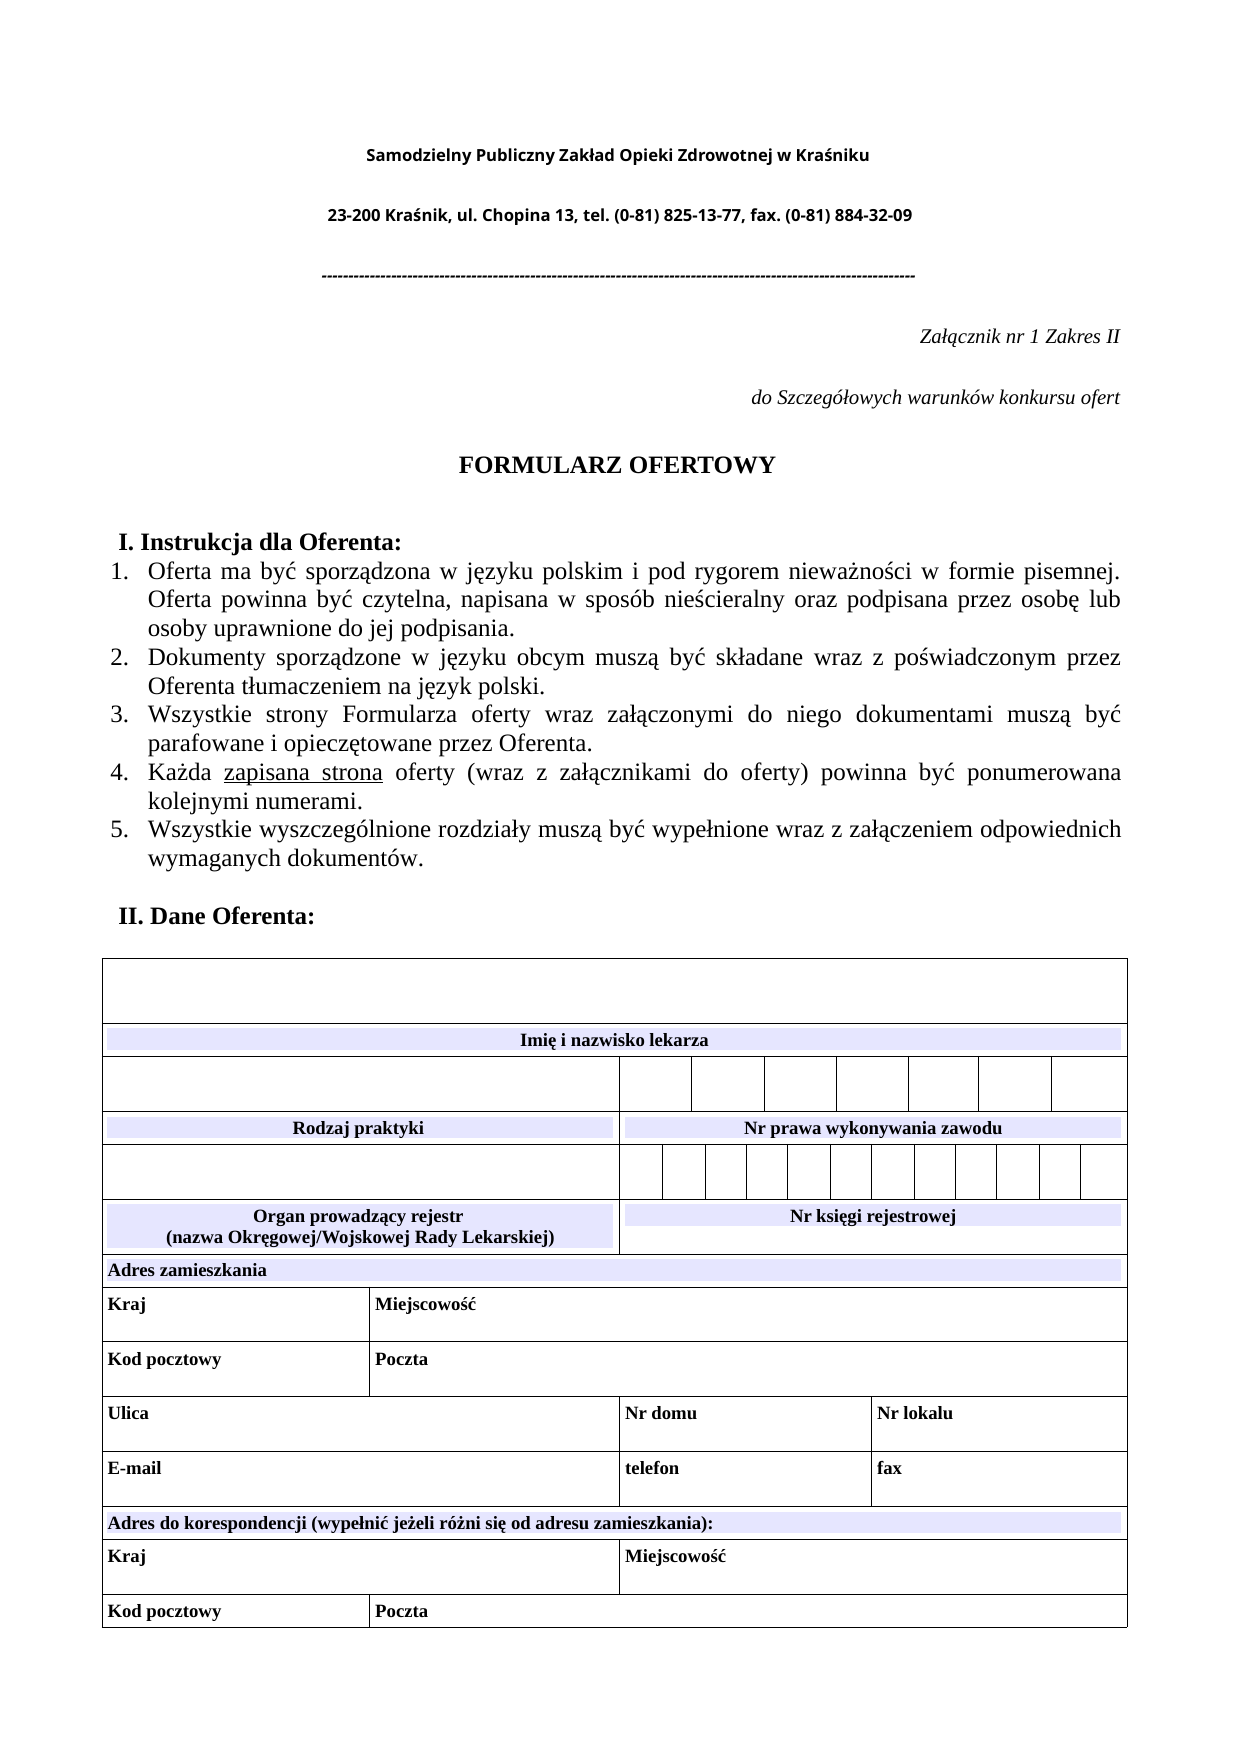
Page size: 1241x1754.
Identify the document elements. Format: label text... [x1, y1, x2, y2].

table_cell [103, 1057, 619, 1111]
table_cell Organ prowadzący rejestr (nazwa Okręgowej/Wojskowej Rady Lekarskiej) [103, 1200, 619, 1253]
table_cell Nr domu [620, 1397, 871, 1451]
table_cell Poczta [370, 1342, 1127, 1396]
table_cell [1040, 1145, 1080, 1199]
table_cell Kod pocztowy [103, 1342, 369, 1396]
table_cell [831, 1145, 871, 1199]
table_cell [915, 1145, 955, 1199]
table_cell [909, 1057, 978, 1111]
table_cell Nr lokalu [872, 1397, 1127, 1451]
table_cell [663, 1145, 705, 1199]
table_cell [788, 1145, 830, 1199]
table_cell [103, 1145, 619, 1199]
table_cell Nr prawa wykonywania zawodu [620, 1112, 1127, 1144]
text II. Dane Oferenta: [118, 901, 1122, 929]
table_cell [1052, 1057, 1127, 1111]
list Każda zapisana strona oferty (wraz z załącznikami do oferty) powinna być ponumerowana kolejnymi numerami. [110, 757, 1122, 814]
text Samodzielny Publiczny Zakład Opieki Zdrowotnej w Kraśniku [118, 143, 1122, 166]
table_cell [997, 1145, 1039, 1199]
table_cell Nr księgi rejestrowej [620, 1200, 1127, 1253]
table_cell [837, 1057, 908, 1111]
table_cell Miejscowość [620, 1540, 1127, 1594]
table_cell [706, 1145, 746, 1199]
table_cell Ulica [103, 1397, 619, 1451]
table_header [103, 959, 1127, 1023]
text I. Instrukcja dla Oferenta: [118, 527, 1122, 556]
subtitle Załącznik nr 1 Zakres II [118, 324, 1122, 348]
table_cell Rodzaj praktyki [103, 1112, 619, 1144]
table_cell fax [872, 1452, 1127, 1506]
table_cell Adres zamieszkania [103, 1255, 1127, 1287]
table_cell [692, 1057, 764, 1111]
table_cell Miejscowość [370, 1288, 1127, 1341]
table_cell Kraj [103, 1540, 619, 1594]
table_cell [872, 1145, 914, 1199]
text 23-200 Kraśnik, ul. Chopina 13, tel. (0-81) 825-13-77, fax. (0-81) 884-32-09 [118, 203, 1122, 226]
list Dokumenty sporządzone w języku obcym muszą być składane wraz z poświadczonym przez Oferenta tłumaczeniem na język polski. [110, 642, 1122, 699]
table_cell Adres do korespondencji (wypełnić jeżeli różni się od adresu zamieszkania): [103, 1507, 1127, 1539]
table_cell [620, 1057, 691, 1111]
table_cell [747, 1145, 787, 1199]
table_cell [620, 1145, 662, 1199]
table_cell [1081, 1145, 1127, 1199]
table_cell [956, 1145, 996, 1199]
table_cell E-mail [103, 1452, 619, 1506]
table_cell telefon [620, 1452, 871, 1506]
table_cell [765, 1057, 836, 1111]
subtitle do Szczegółowych warunków konkursu ofert [118, 385, 1122, 409]
list Wszystkie wyszczególnione rozdziały muszą być wypełnione wraz z załączeniem odpowiednich wymaganych dokumentów. [110, 814, 1122, 872]
subtitle FORMULARZ OFERTOWY [118, 451, 1122, 479]
table_cell Kod pocztowy [103, 1595, 369, 1627]
list Wszystkie strony Formularza oferty wraz załączonymi do niego dokumentami muszą być parafowane i opieczętowane przez Oferenta. [110, 699, 1122, 757]
table_cell [979, 1057, 1051, 1111]
table_cell Kraj [103, 1288, 369, 1341]
list Oferta ma być sporządzona w języku polskim i pod rygorem nieważności w formie pisemnej. Oferta powinna być czytelna, napisana w sposób nieścieralny oraz podpisana przez osobę lub osoby uprawnione do jej podpisania. [110, 556, 1122, 642]
table_cell Poczta [370, 1595, 1127, 1627]
table_cell Imię i nazwisko lekarza [103, 1024, 1127, 1056]
text --------------------------------------------------------------------------------------------------------------- [118, 263, 1122, 286]
